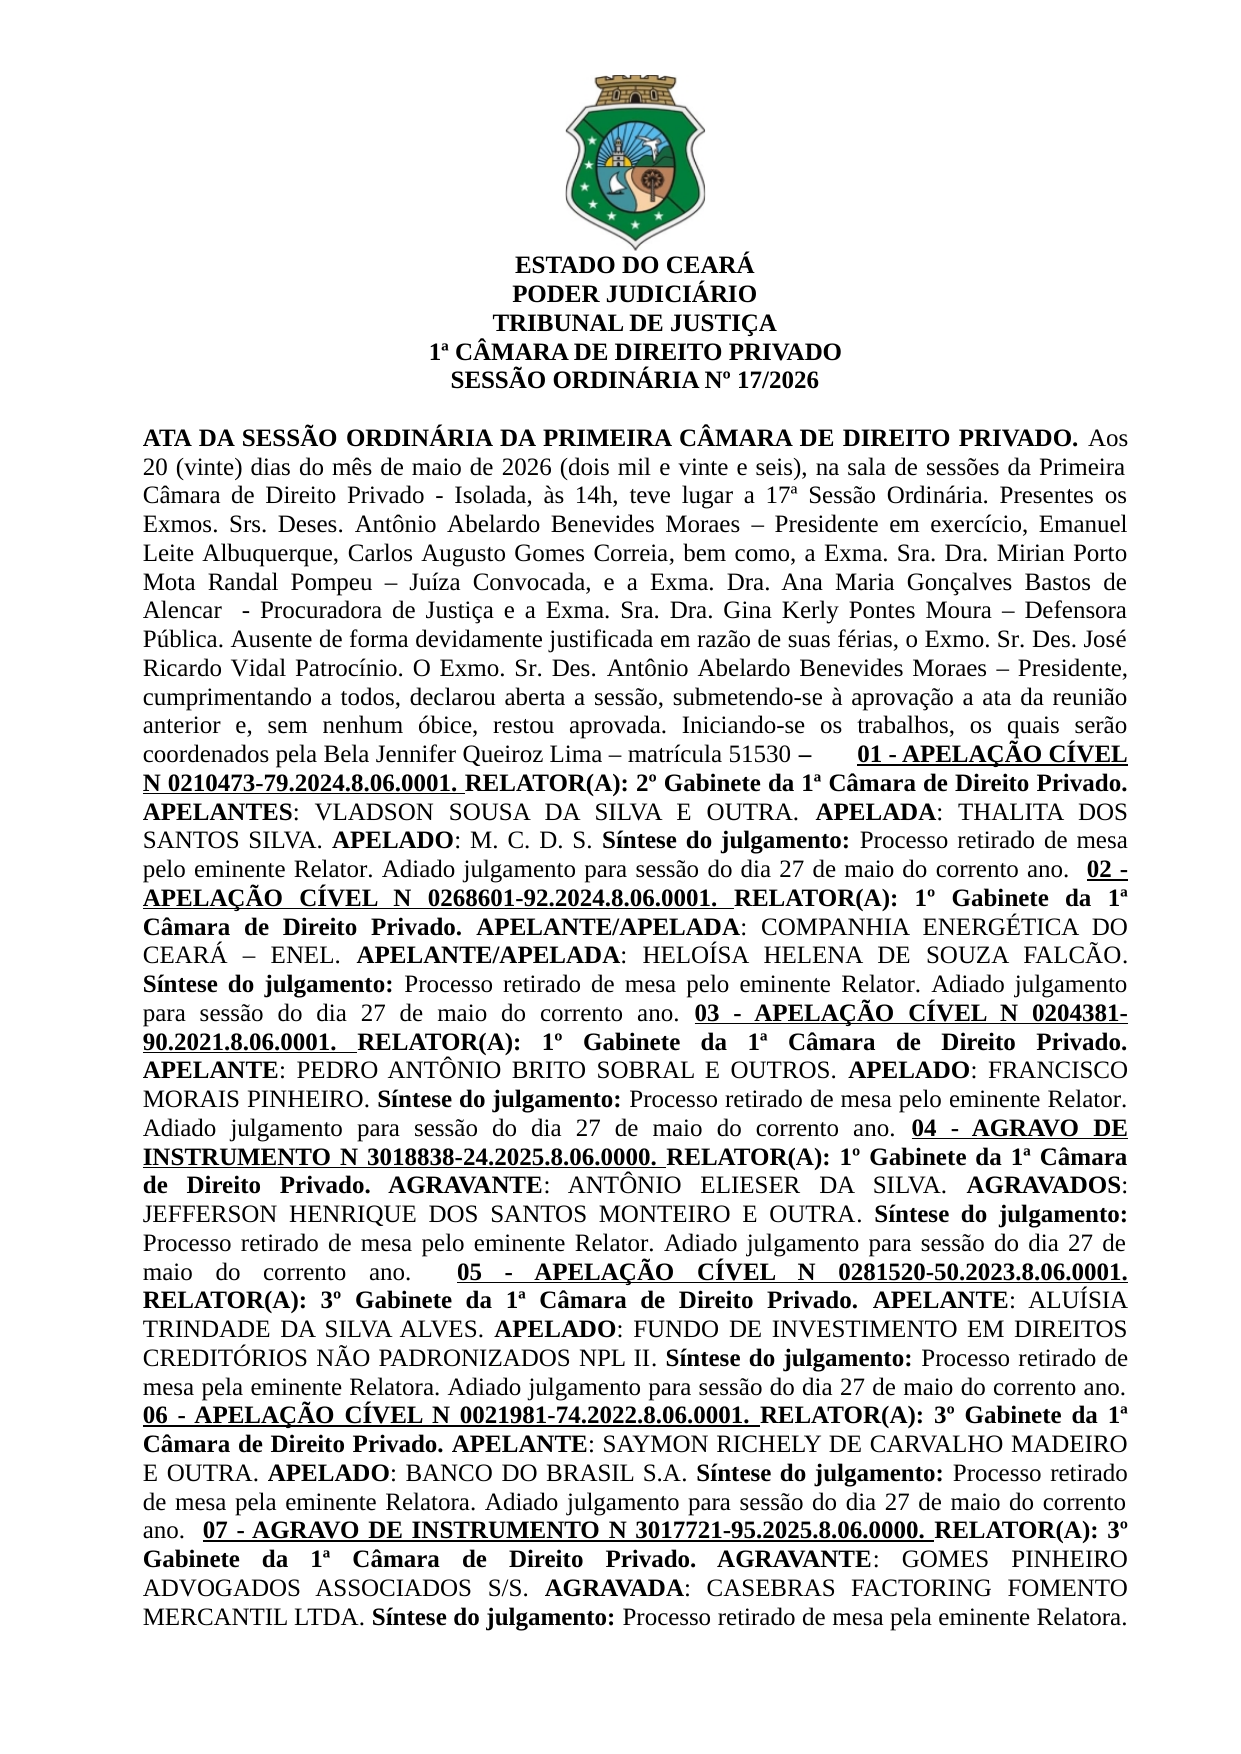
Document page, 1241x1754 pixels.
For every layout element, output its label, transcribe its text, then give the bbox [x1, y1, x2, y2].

picture [565, 75, 706, 251]
text ESTADO DO CEARÁ [141, 250, 1128, 279]
text TRIBUNAL DE JUSTIÇA [141, 308, 1128, 337]
text 1ª CÂMARA DE DIREITO PRIVADO [143, 337, 1128, 365]
subtitle SESSÃO ORDINÁRIA Nº 17/2026 [141, 365, 1128, 394]
text PODER JUDICIÁRIO [141, 279, 1128, 308]
text ATA DA SESSÃO ORDINÁRIA DA PRIMEIRA CÂMARA DE DIREITO PRIVADO. Aos 20 (vinte) dias do mês de maio de 2026 (dois mil e vinte e seis), na sala de sessões da Primeira Câmara de Direito Privado - Isolada, às 14h, teve lugar a 17ª Sessão Ordinária. Presentes os Exmos. Srs. Deses. Antônio Abelardo Benevides Moraes – Presidente em exercício, Emanuel Leite Albuquerque, Carlos Augusto Gomes Correia, bem como, a Exma. Sra. Dra. Mirian Porto Mota Randal Pompeu – Juíza Convocada, e a Exma. Dra. Ana Maria Gonçalves Bastos de Alencar - Procuradora de Justiça e a Exma. Sra. Dra. Gina Kerly Pontes Moura – Defensora Pública. Ausente de forma devidamente justificada em razão de suas férias, o Exmo. Sr. Des. José Ricardo Vidal Patrocínio. O Exmo. Sr. Des. Antônio Abelardo Benevides Moraes – Presidente, cumprimentando a todos, declarou aberta a sessão, submetendo-se à aprovação a ata da reunião anterior e, sem nenhum óbice, restou aprovada. Iniciando-se os trabalhos, os quais serão coordenados pela Bela Jennifer Queiroz Lima – matrícula 51530 – 01 - APELAÇÃO CÍVEL N 0210473-79.2024.8.06.0001. RELATOR(A): 2º Gabinete da 1ª Câmara de Direito Privado. APELANTES: VLADSON SOUSA DA SILVA E OUTRA. APELADA: THALITA DOS SANTOS SILVA. APELADO: M. C. D. S. Síntese do julgamento: Processo retirado de mesa pelo eminente Relator. Adiado julgamento para sessão do dia 27 de maio do corrento ano. 02 - APELAÇÃO CÍVEL N 0268601-92.2024.8.06.0001. RELATOR(A): 1º Gabinete da 1ª Câmara de Direito Privado. APELANTE/APELADA: COMPANHIA ENERGÉTICA DO CEARÁ – ENEL. APELANTE/APELADA: HELOÍSA HELENA DE SOUZA FALCÃO. Síntese do julgamento: Processo retirado de mesa pelo eminente Relator. Adiado julgamento para sessão do dia 27 de maio do corrento ano. 03 - APELAÇÃO CÍVEL N 0204381-90.2021.8.06.0001. RELATOR(A): 1º Gabinete da 1ª Câmara de Direito Privado. APELANTE: PEDRO ANTÔNIO BRITO SOBRAL E OUTROS. APELADO: FRANCISCO MORAIS PINHEIRO. Síntese do julgamento: Processo retirado de mesa pelo eminente Relator. Adiado julgamento para sessão do dia 27 de maio do corrento ano. 04 - AGRAVO DE INSTRUMENTO N 3018838-24.2025.8.06.0000. RELATOR(A): 1º Gabinete da 1ª Câmara de Direito Privado. AGRAVANTE: ANTÔNIO ELIESER DA SILVA. AGRAVADOS: JEFFERSON HENRIQUE DOS SANTOS MONTEIRO E OUTRA. Síntese do julgamento: Processo retirado de mesa pelo eminente Relator. Adiado julgamento para sessão do dia 27 de maio do corrento ano. 05 - APELAÇÃO CÍVEL N 0281520-50.2023.8.06.0001. RELATOR(A): 3º Gabinete da 1ª Câmara de Direito Privado. APELANTE: ALUÍSIA TRINDADE DA SILVA ALVES. APELADO: FUNDO DE INVESTIMENTO EM DIREITOS CREDITÓRIOS NÃO PADRONIZADOS NPL II. Síntese do julgamento: Processo retirado de mesa pela eminente Relatora. Adiado julgamento para sessão do dia 27 de maio do corrento ano. 06 - APELAÇÃO CÍVEL N 0021981-74.2022.8.06.0001. RELATOR(A): 3º Gabinete da 1ª Câmara de Direito Privado. APELANTE: SAYMON RICHELY DE CARVALHO MADEIRO E OUTRA. APELADO: BANCO DO BRASIL S.A. Síntese do julgamento: Processo retirado de mesa pela eminente Relatora. Adiado julgamento para sessão do dia 27 de maio do corrento ano. 07 - AGRAVO DE INSTRUMENTO N 3017721-95.2025.8.06.0000. RELATOR(A): 3º Gabinete da 1ª Câmara de Direito Privado. AGRAVANTE: GOMES PINHEIRO ADVOGADOS ASSOCIADOS S/S. AGRAVADA: CASEBRAS FACTORING FOMENTO MERCANTIL LTDA. Síntese do julgamento: Processo retirado de mesa pela eminente Relatora. [143, 423, 1128, 1630]
